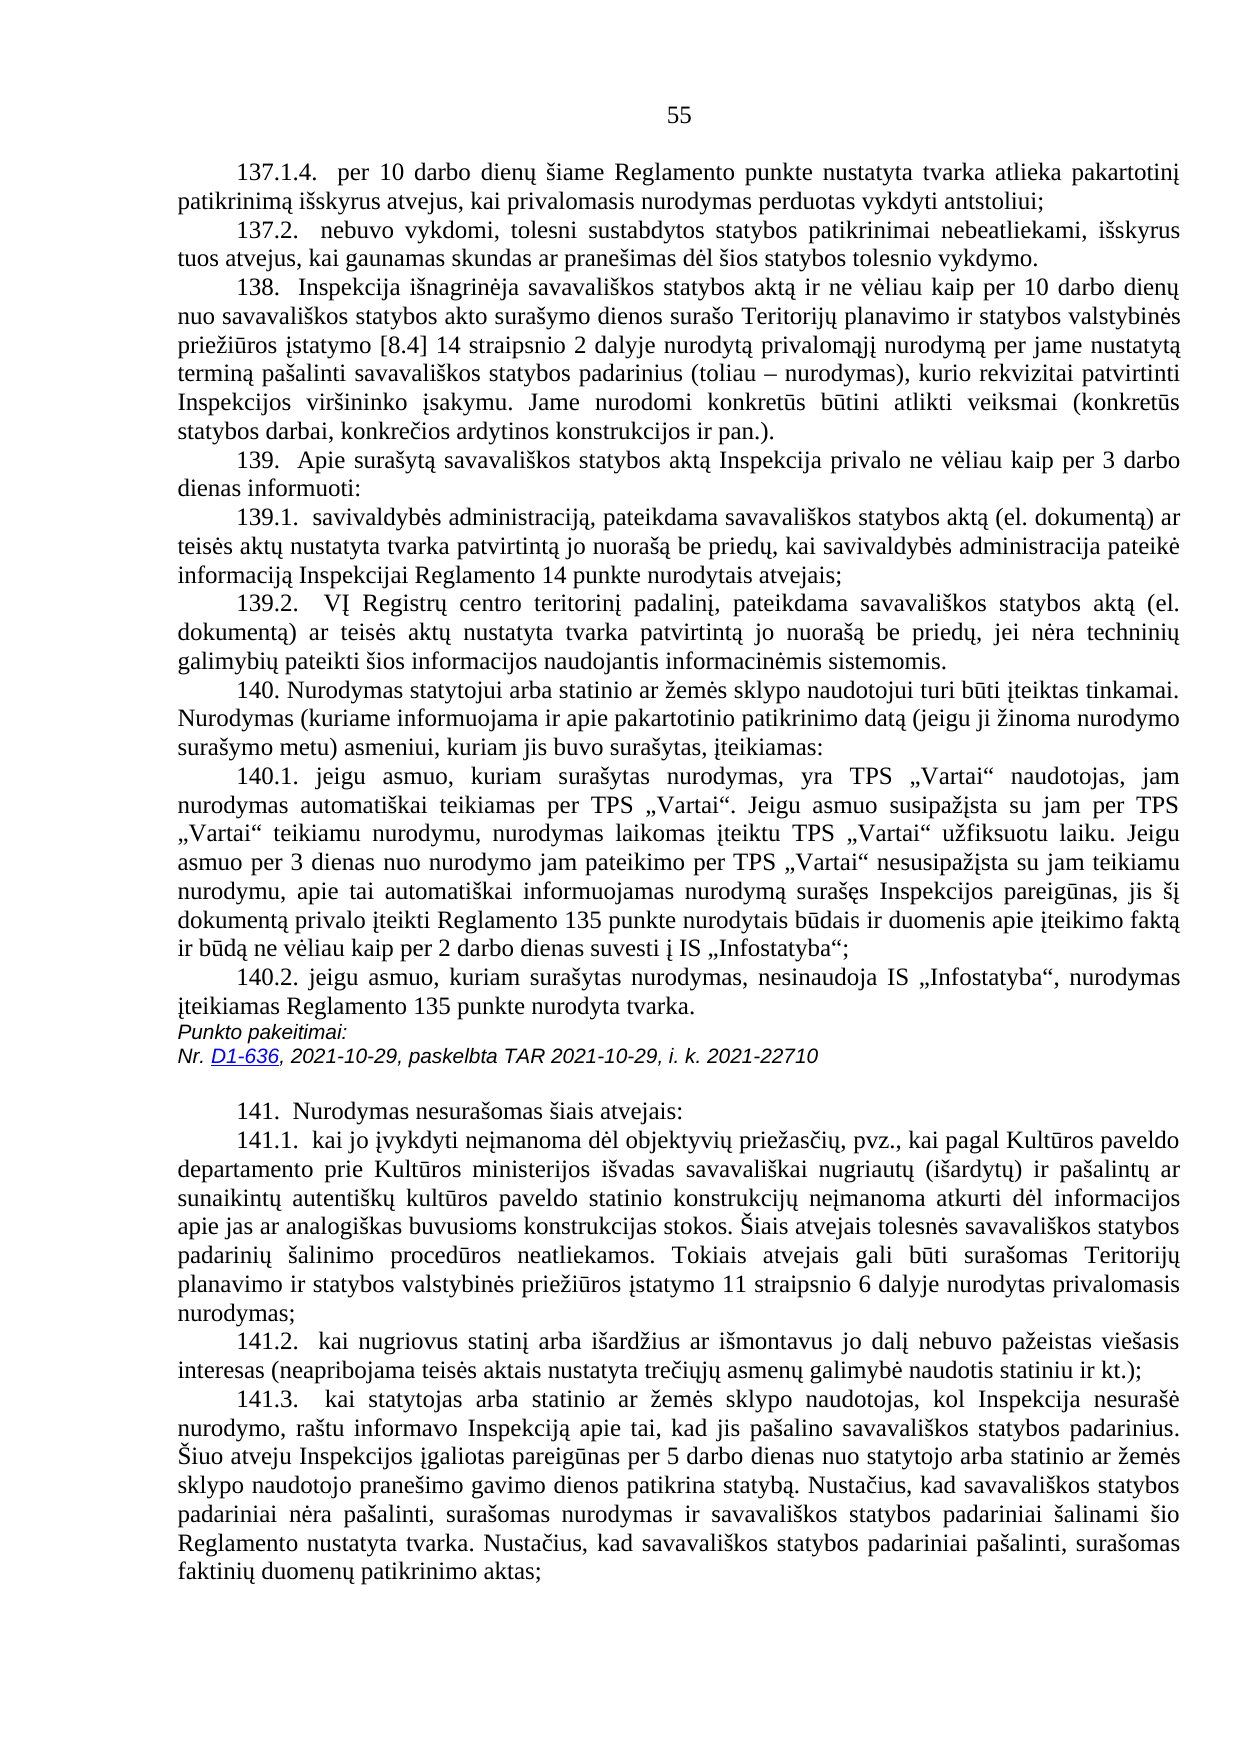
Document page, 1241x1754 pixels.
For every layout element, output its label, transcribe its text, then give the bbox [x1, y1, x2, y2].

text 141.2. kai nugriovus statinį arba išardžius ar išmontavus jo dalį nebuvo pažeistas viešasis interesas (neapribojama teisės aktais nustatyta trečiųjų asmenų galimybė naudotis statiniu ir kt.); [177, 1326, 1181, 1384]
text 137.1.4. per 10 darbo dienų šiame Reglamento punkte nustatyta tvarka atlieka pakartotinį patikrinimą išskyrus atvejus, kai privalomasis nurodymas perduotas vykdyti antstoliui; [177, 157, 1181, 215]
text 140. Nurodymas statytojui arba statinio ar žemės sklypo naudotojui turi būti įteiktas tinkamai. Nurodymas (kuriame informuojama ir apie pakartotinio patikrinimo datą (jeigu ji žinoma nurodymo surašymo metu) asmeniui, kuriam jis buvo surašytas, įteikiamas: [177, 675, 1181, 761]
text 139.1. savivaldybės administraciją, pateikdama savavališkos statybos aktą (el. dokumentą) ar teisės aktų nustatyta tvarka patvirtintą jo nuorašą be priedų, kai savivaldybės administracija pateikė informaciją Inspekcijai Reglamento 14 punkte nurodytais atvejais; [177, 502, 1181, 588]
text 140.2. jeigu asmuo, kuriam surašytas nurodymas, nesinaudoja IS „Infostatyba“, nurodymas įteikiamas Reglamento 135 punkte nurodyta tvarka. [177, 962, 1181, 1020]
text Punkto pakeitimai: [177, 1020, 1181, 1044]
text 138. Inspekcija išnagrinėja savavališkos statybos aktą ir ne vėliau kaip per 10 darbo dienų nuo savavališkos statybos akto surašymo dienos surašo Teritorijų planavimo ir statybos valstybinės priežiūros įstatymo [8.4] 14 straipsnio 2 dalyje nurodytą privalomąjį nurodymą per jame nustatytą terminą pašalinti savavališkos statybos padarinius (toliau – nurodymas), kurio rekvizitai patvirtinti Inspekcijos viršininko įsakymu. Jame nurodomi konkretūs būtini atlikti veiksmai (konkretūs statybos darbai, konkrečios ardytinos konstrukcijos ir pan.). [177, 272, 1181, 445]
text 141. Nurodymas nesurašomas šiais atvejais: [177, 1096, 1181, 1125]
text 141.1. kai jo įvykdyti neįmanoma dėl objektyvių priežasčių, pvz., kai pagal Kultūros paveldo departamento prie Kultūros ministerijos išvadas savavališkai nugriautų (išardytų) ir pašalintų ar sunaikintų autentiškų kultūros paveldo statinio konstrukcijų neįmanoma atkurti dėl informacijos apie jas ar analogiškas buvusioms konstrukcijas stokos. Šiais atvejais tolesnės savavališkos statybos padarinių šalinimo procedūros neatliekamos. Tokiais atvejais gali būti surašomas Teritorijų planavimo ir statybos valstybinės priežiūros įstatymo 11 straipsnio 6 dalyje nurodytas privalomasis nurodymas; [177, 1125, 1181, 1326]
text 141.3. kai statytojas arba statinio ar žemės sklypo naudotojas, kol Inspekcija nesurašė nurodymo, raštu informavo Inspekciją apie tai, kad jis pašalino savavališkos statybos padarinius. Šiuo atveju Inspekcijos įgaliotas pareigūnas per 5 darbo dienas nuo statytojo arba statinio ar žemės sklypo naudotojo pranešimo gavimo dienos patikrina statybą. Nustačius, kad savavališkos statybos padariniai nėra pašalinti, surašomas nurodymas ir savavališkos statybos padariniai šalinami šio Reglamento nustatyta tvarka. Nustačius, kad savavališkos statybos padariniai pašalinti, surašomas faktinių duomenų patikrinimo aktas; [177, 1384, 1181, 1585]
text Nr. D1-636, 2021-10-29, paskelbta TAR 2021-10-29, i. k. 2021-22710 [177, 1044, 1181, 1068]
text 139.2. VĮ Registrų centro teritorinį padalinį, pateikdama savavališkos statybos aktą (el. dokumentą) ar teisės aktų nustatyta tvarka patvirtintą jo nuorašą be priedų, jei nėra techninių galimybių pateikti šios informacijos naudojantis informacinėmis sistemomis. [177, 588, 1181, 675]
text 140.1. jeigu asmuo, kuriam surašytas nurodymas, yra TPS „Vartai“ naudotojas, jam nurodymas automatiškai teikiamas per TPS „Vartai“. Jeigu asmuo susipažįsta su jam per TPS „Vartai“ teikiamu nurodymu, nurodymas laikomas įteiktu TPS „Vartai“ užfiksuotu laiku. Jeigu asmuo per 3 dienas nuo nurodymo jam pateikimo per TPS „Vartai“ nesusipažįsta su jam teikiamu nurodymu, apie tai automatiškai informuojamas nurodymą surašęs Inspekcijos pareigūnas, jis šį dokumentą privalo įteikti Reglamento 135 punkte nurodytais būdais ir duomenis apie įteikimo faktą ir būdą ne vėliau kaip per 2 darbo dienas suvesti į IS „Infostatyba“; [177, 761, 1181, 962]
text 137.2. nebuvo vykdomi, tolesni sustabdytos statybos patikrinimai nebeatliekami, išskyrus tuos atvejus, kai gaunamas skundas ar pranešimas dėl šios statybos tolesnio vykdymo. [177, 215, 1181, 272]
text 139. Apie surašytą savavališkos statybos aktą Inspekcija privalo ne vėliau kaip per 3 darbo dienas informuoti: [177, 445, 1181, 502]
